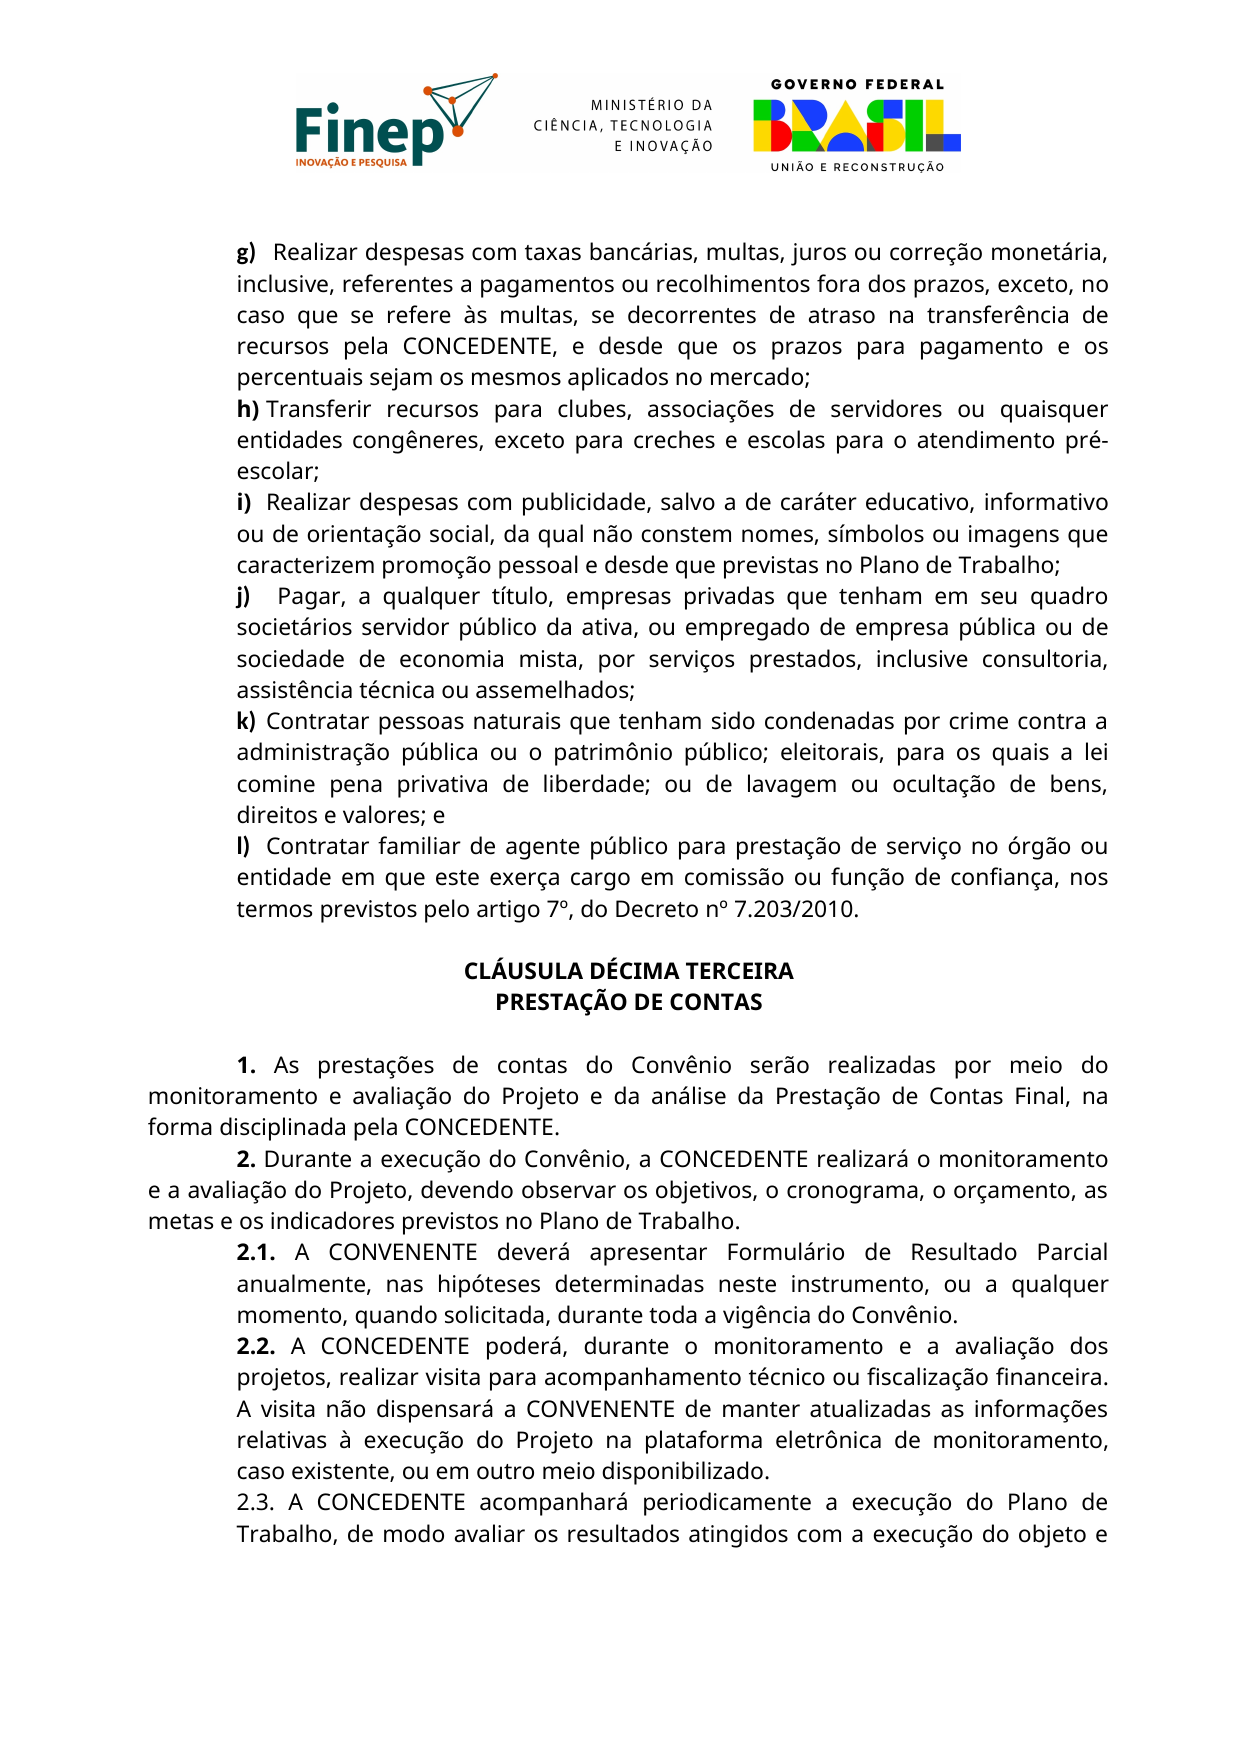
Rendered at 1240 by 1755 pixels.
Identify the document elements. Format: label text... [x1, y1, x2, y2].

text 2.1. A CONVENENTE deverá apresentar Formulário de Resultado Parcial anualmente, nas hipóteses determinadas neste instrumento, ou a qualquer momento, quando solicitada, durante toda a vigência do Convênio. [236, 1236, 1110, 1330]
text 1. As prestações de contas do Convênio serão realizadas por meio do monitoramento e avaliação do Projeto e da análise da Prestação de Contas Final, na forma disciplinada pela CONCEDENTE. [148, 1049, 1110, 1142]
text CLÁUSULA DÉCIMA TERCEIRA [148, 955, 1110, 986]
list Pagar, a qualquer título, empresas privadas que tenham em seu quadro societários servidor público da ativa, ou empregado de empresa pública ou de sociedade de economia mista, por serviços prestados, inclusive consultoria, assistência técnica ou assemelhados; [236, 580, 1110, 705]
list Realizar despesas com publicidade, salvo a de caráter educativo, informativo ou de orientação social, da qual não constem nomes, símbolos ou imagens que caracterizem promoção pessoal e desde que previstas no Plano de Trabalho; [236, 486, 1110, 580]
list Transferir recursos para clubes, associações de servidores ou quaisquer entidades congêneres, exceto para creches e escolas para o atendimento pré-escolar; [236, 392, 1110, 486]
text 2.3. A CONCEDENTE acompanhará periodicamente a execução do Plano de Trabalho, de modo avaliar os resultados atingidos com a execução do objeto e [236, 1486, 1110, 1549]
text 2.2. A CONCEDENTE poderá, durante o monitoramento e a avaliação dos projetos, realizar visita para acompanhamento técnico ou fiscalização financeira. A visita não dispensará a CONVENENTE de manter atualizadas as informações relativas à execução do Projeto na plataforma eletrônica de monitoramento, caso existente, ou em outro meio disponibilizado. [236, 1330, 1110, 1486]
list Contratar familiar de agente público para prestação de serviço no órgão ou entidade em que este exerça cargo em comissão ou função de confiança, nos termos previstos pelo artigo 7º, do Decreto nº 7.203/2010. [236, 830, 1110, 924]
text 2. Durante a execução do Convênio, a CONCEDENTE realizará o monitoramento e a avaliação do Projeto, devendo observar os objetivos, o cronograma, o orçamento, as metas e os indicadores previstos no Plano de Trabalho. [148, 1142, 1110, 1236]
list Contratar pessoas naturais que tenham sido condenadas por crime contra a administração pública ou o patrimônio público; eleitorais, para os quais a lei comine pena privativa de liberdade; ou de lavagem ou ocultação de bens, direitos e valores; e [236, 705, 1110, 830]
text PRESTAÇÃO DE CONTAS [148, 986, 1110, 1017]
list Realizar despesas com taxas bancárias, multas, juros ou correção monetária, inclusive, referentes a pagamentos ou recolhimentos fora dos prazos, exceto, no caso que se refere às multas, se decorrentes de atraso na transferência de recursos pela CONCEDENTE, e desde que os prazos para pagamento e os percentuais sejam os mesmos aplicados no mercado; [236, 236, 1110, 392]
